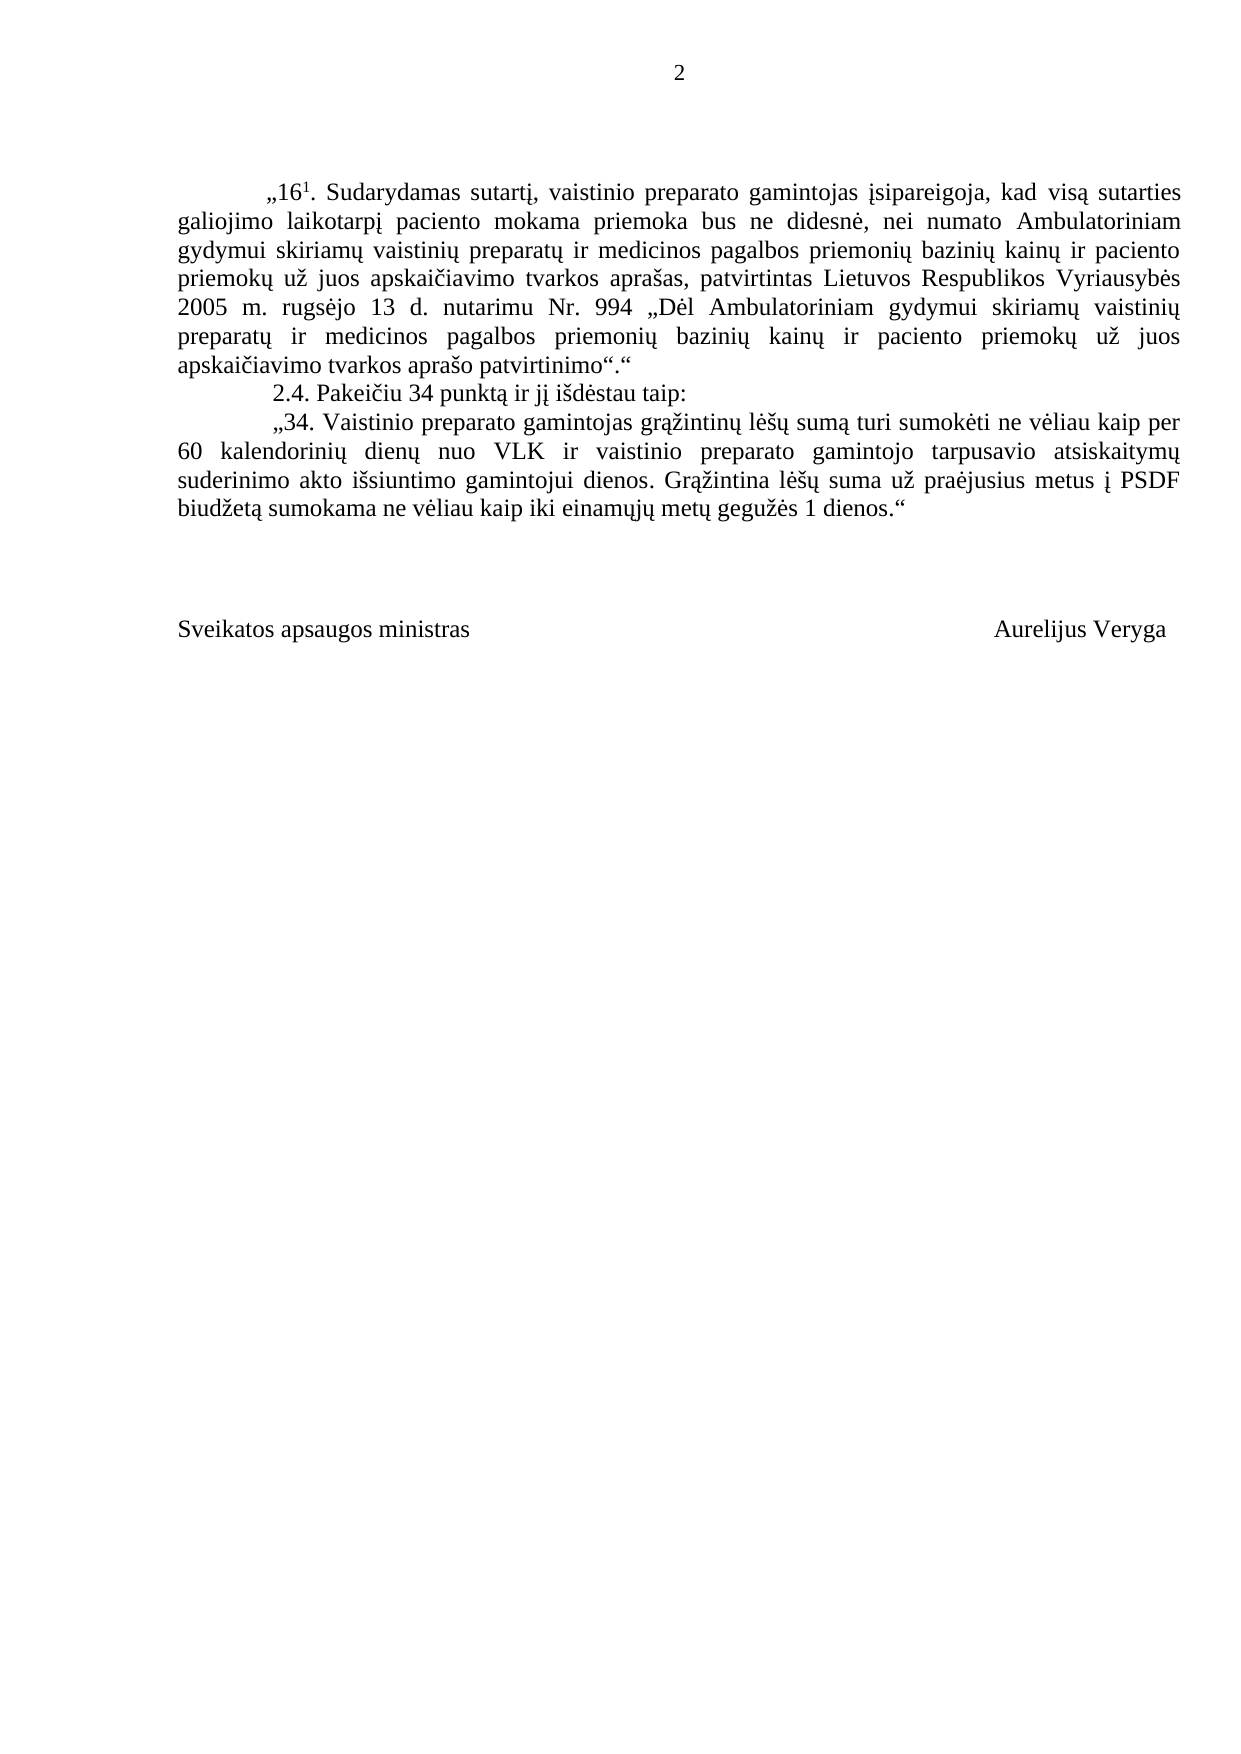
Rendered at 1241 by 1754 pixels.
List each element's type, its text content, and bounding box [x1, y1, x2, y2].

text 2.4. Pakeičiu 34 punktą ir jį išdėstau taip: [177, 378, 1181, 407]
text „161. Sudarydamas sutartį, vaistinio preparato gamintojas įsipareigoja, kad visą sutarties galiojimo laikotarpį paciento mokama priemoka bus ne didesnė, nei numato Ambulatoriniam gydymui skiriamų vaistinių preparatų ir medicinos pagalbos priemonių bazinių kainų ir paciento priemokų už juos apskaičiavimo tvarkos aprašas, patvirtintas Lietuvos Respublikos Vyriausybės 2005 m. rugsėjo 13 d. nutarimu Nr. 994 „Dėl Ambulatoriniam gydymui skiriamų vaistinių preparatų ir medicinos pagalbos priemonių bazinių kainų ir paciento priemokų už juos apskaičiavimo tvarkos aprašo patvirtinimo“.“ [177, 177, 1181, 378]
text „34. Vaistinio preparato gamintojas grąžintinų lėšų sumą turi sumokėti ne vėliau kaip per 60 kalendorinių dienų nuo VLK ir vaistinio preparato gamintojo tarpusavio atsiskaitymų suderinimo akto išsiuntimo gamintojui dienos. Grąžintina lėšų suma už praėjusius metus į PSDF biudžetą sumokama ne vėliau kaip iki einamųjų metų gegužės 1 dienos.“ [177, 407, 1181, 522]
text Sveikatos apsaugos ministras Aurelijus Veryga [177, 614, 1181, 643]
